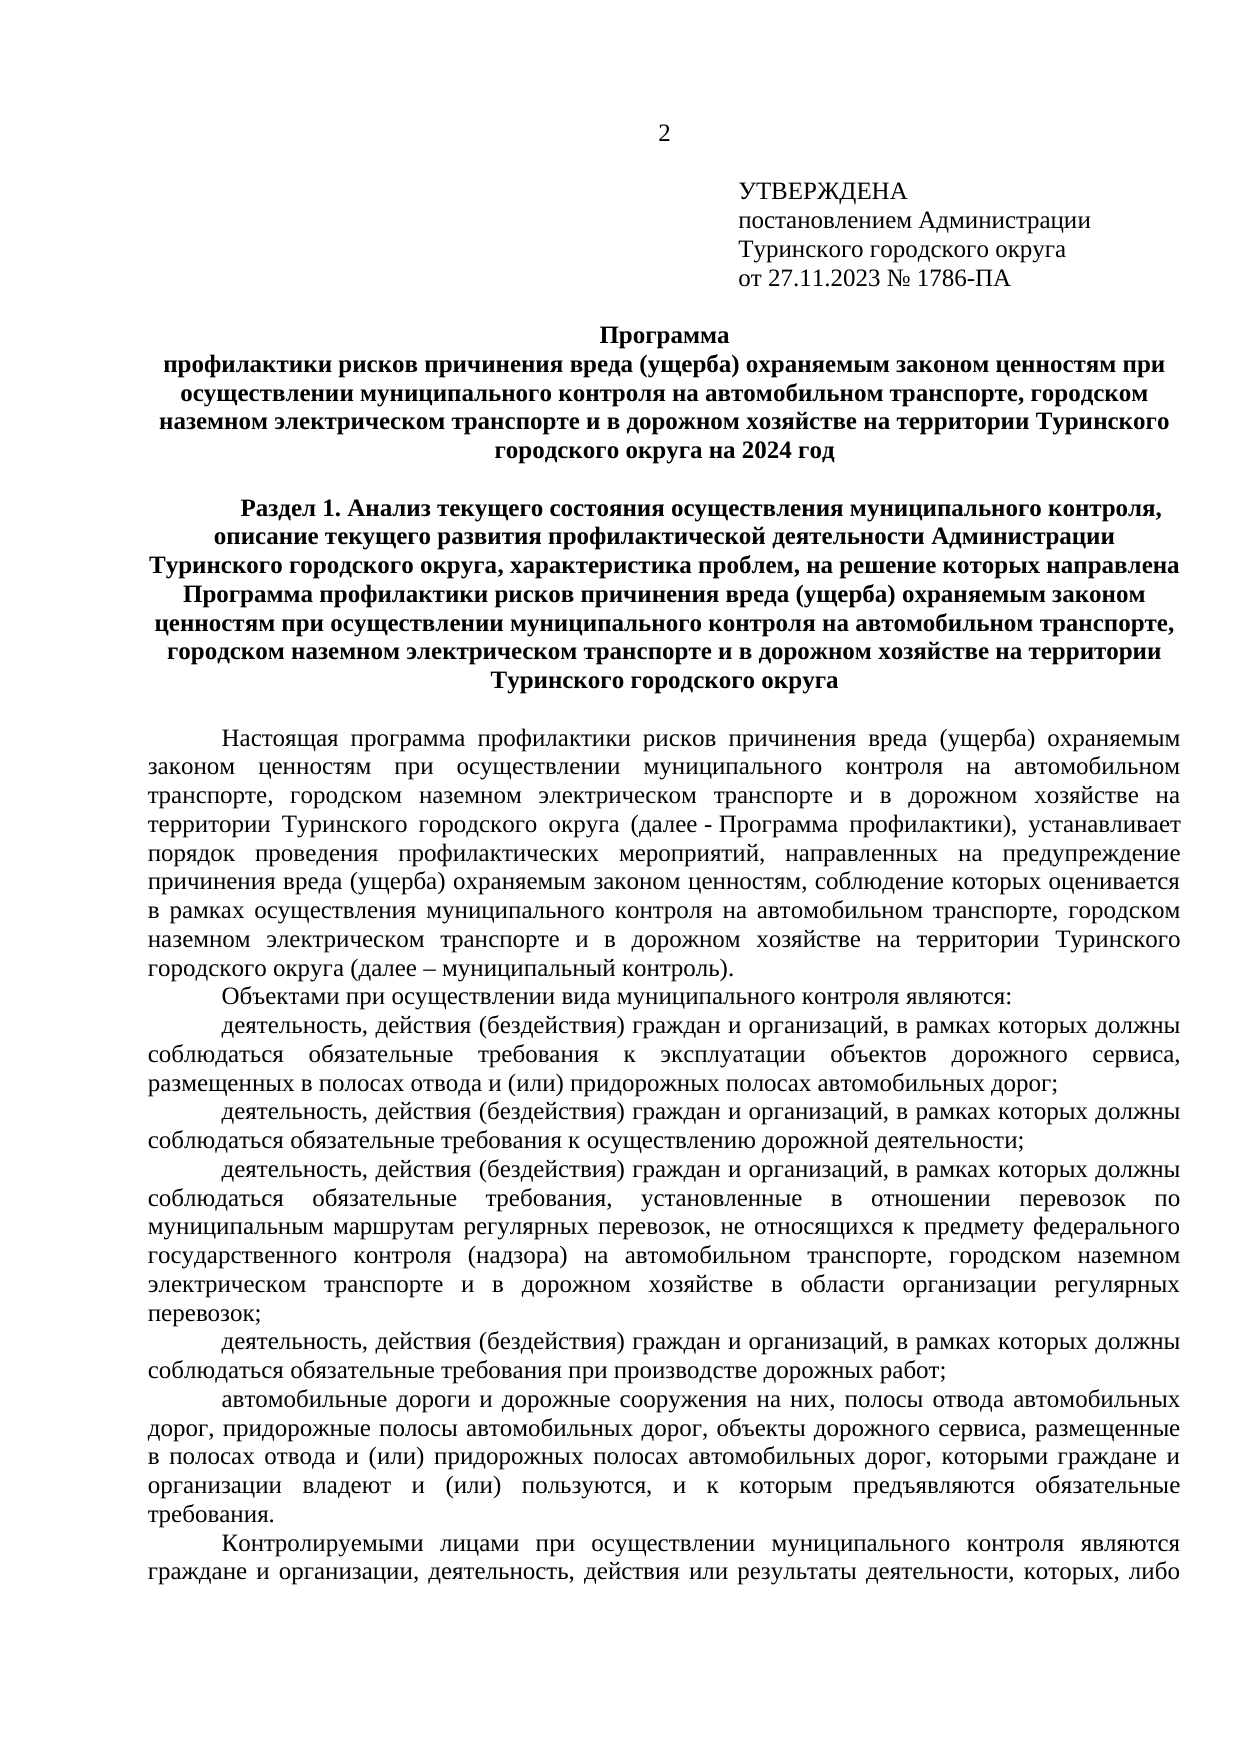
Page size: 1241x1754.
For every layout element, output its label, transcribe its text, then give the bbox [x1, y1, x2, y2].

text автомобильные дороги и дорожные сооружения на них, полосы отвода автомобильных дорог, придорожные полосы автомобильных дорог, объекты дорожного сервиса, размещенные в полосах отвода и (или) придорожных полосах автомобильных дорог, которыми граждане и организации владеют и (или) пользуются, и к которым предъявляются обязательные требования. [148, 1384, 1181, 1528]
text от 27.11.2023 № 1786-ПА [738, 263, 1181, 291]
text деятельность, действия (бездействия) граждан и организаций, в рамках которых должны соблюдаться обязательные требования к эксплуатации объектов дорожного сервиса, размещенных в полосах отвода и (или) придорожных полосах автомобильных дорог; [148, 1010, 1181, 1096]
text Объектами при осуществлении вида муниципального контроля являются: [148, 981, 1181, 1010]
text постановлением Администрации [738, 205, 1181, 234]
text Туринского городского округа [738, 234, 1181, 263]
text Настоящая программа профилактики рисков причинения вреда (ущерба) охраняемым законом ценностям при осуществлении муниципального контроля на автомобильном транспорте, городском наземном электрическом транспорте и в дорожном хозяйстве на территории Туринского городского округа (далее - Программа профилактики), устанавливает порядок проведения профилактических мероприятий, направленных на предупреждение причинения вреда (ущерба) охраняемым законом ценностям, соблюдение которых оценивается в рамках осуществления муниципального контроля на автомобильном транспорте, городском наземном электрическом транспорте и в дорожном хозяйстве на территории Туринского городского округа (далее – муниципальный контроль). [148, 723, 1181, 981]
text Раздел 1. Анализ текущего состояния осуществления муниципального контроля, описание текущего развития профилактической деятельности Администрации Туринского городского округа, характеристика проблем, на решение которых направлена Программа профилактики рисков причинения вреда (ущерба) охраняемым законом ценностям при осуществлении муниципального контроля на автомобильном транспорте, городском наземном электрическом транспорте и в дорожном хозяйстве на территории Туринского городского округа [148, 493, 1181, 694]
text УТВЕРЖДЕНА [738, 176, 1181, 205]
text деятельность, действия (бездействия) граждан и организаций, в рамках которых должны соблюдаться обязательные требования к осуществлению дорожной деятельности; [148, 1096, 1181, 1154]
text деятельность, действия (бездействия) граждан и организаций, в рамках которых должны соблюдаться обязательные требования, установленные в отношении перевозок по муниципальным маршрутам регулярных перевозок, не относящихся к предмету федерального государственного контроля (надзора) на автомобильном транспорте, городском наземном электрическом транспорте и в дорожном хозяйстве в области организации регулярных перевозок; [148, 1154, 1181, 1326]
text Программа [148, 320, 1181, 349]
text деятельность, действия (бездействия) граждан и организаций, в рамках которых должны соблюдаться обязательные требования при производстве дорожных работ; [148, 1326, 1181, 1384]
text Контролируемыми лицами при осуществлении муниципального контроля являются граждане и организации, деятельность, действия или результаты деятельности, которых, либо [148, 1528, 1181, 1585]
text профилактики рисков причинения вреда (ущерба) охраняемым законом ценностям при осуществлении муниципального контроля на автомобильном транспорте, городском наземном электрическом транспорте и в дорожном хозяйстве на территории Туринского городского округа на 2024 год [148, 349, 1181, 464]
